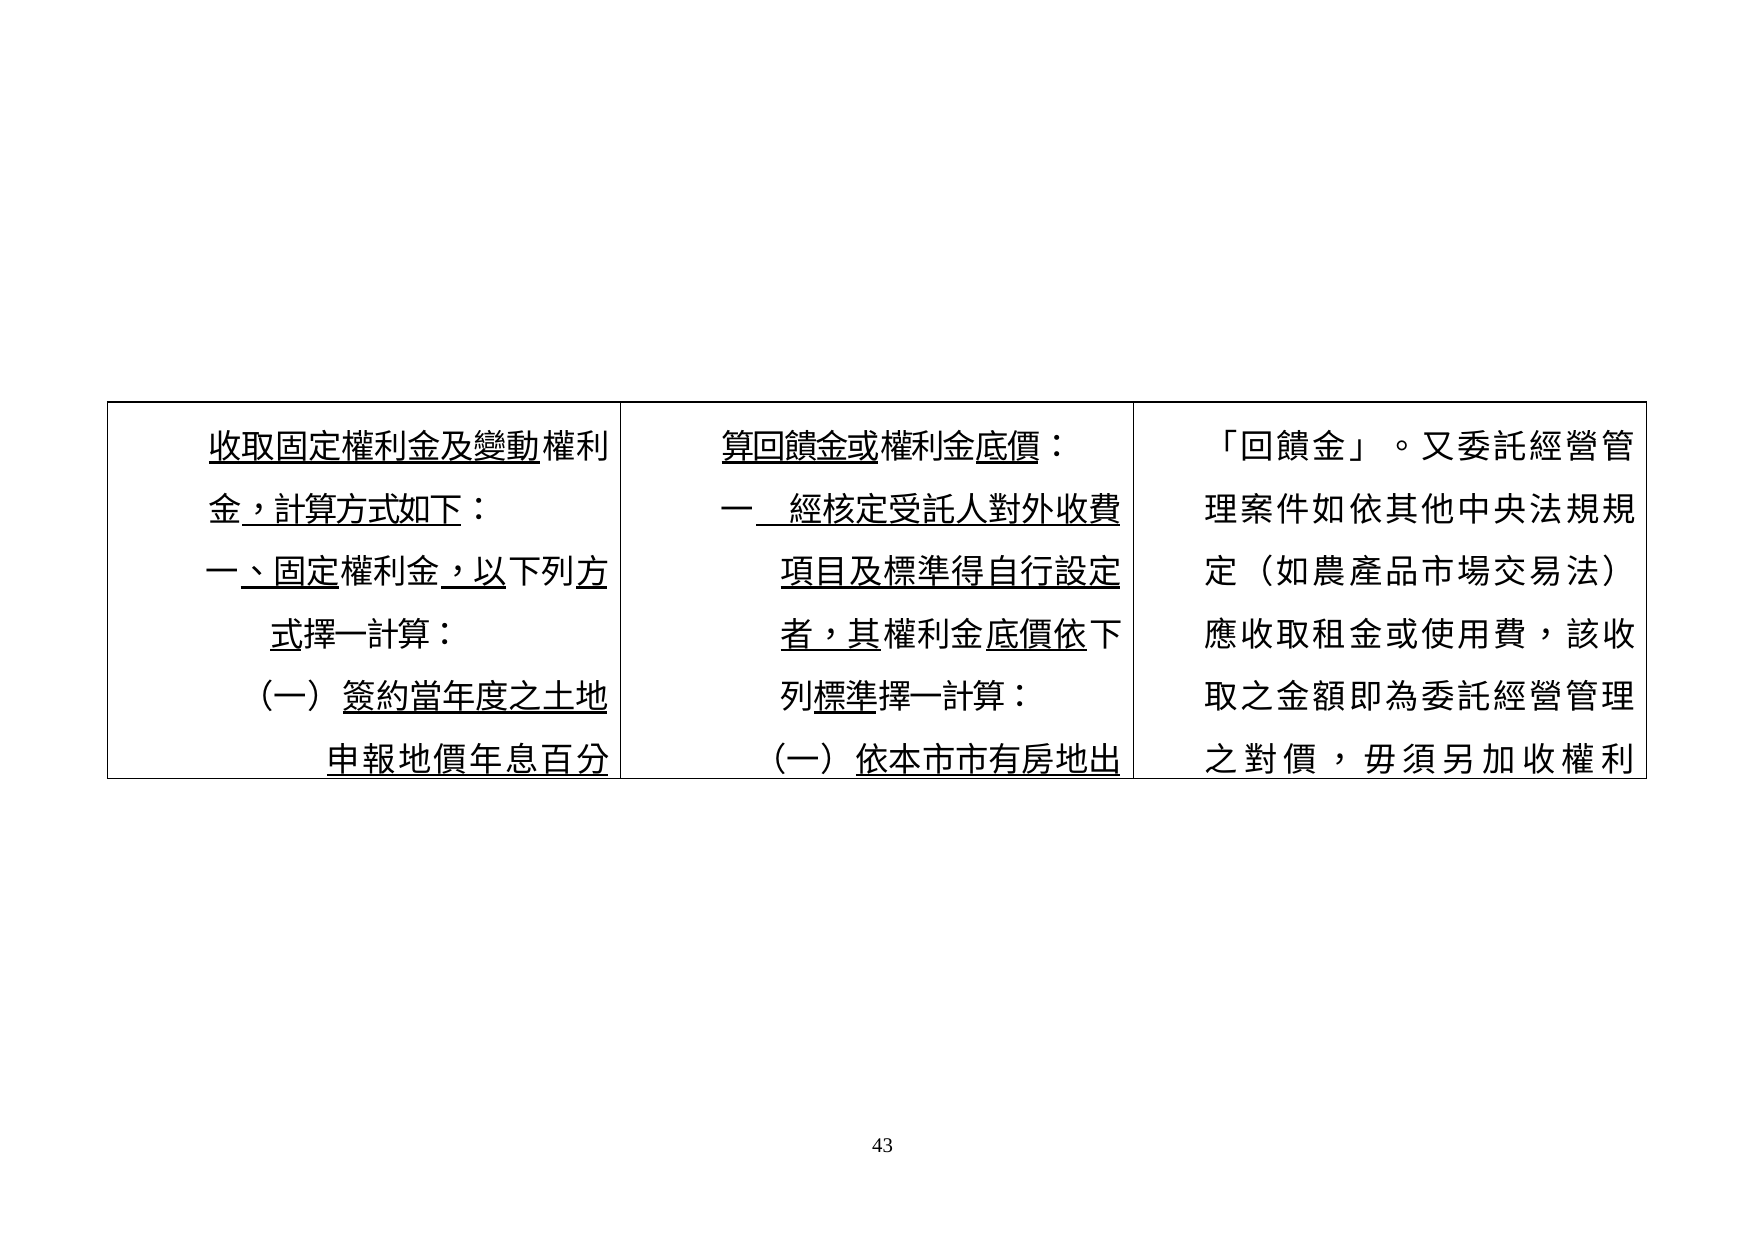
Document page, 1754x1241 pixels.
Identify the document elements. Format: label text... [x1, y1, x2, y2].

table_cell 收取固定權利金及變動權利金，計算方式如下： 一、固定權利金，以下列方式擇一計算： （一）簽約當年度之土地申報地價年息百分 [108, 403, 620, 777]
table_cell 算回饋金或權利金底價： 一 經核定受託人對外收費項目及標準得自行設定者，其權利金底價依下列標準擇一計算： （一）依本市市有房地出 [621, 403, 1133, 777]
table_cell 「回饋金」。又委託經營管理案件如依其他中央法規規定（如農產品市場交易法）應收取租金或使用費，該收取之金額即為委託經營管理之對價，毋須另加收權利 [1134, 403, 1646, 777]
